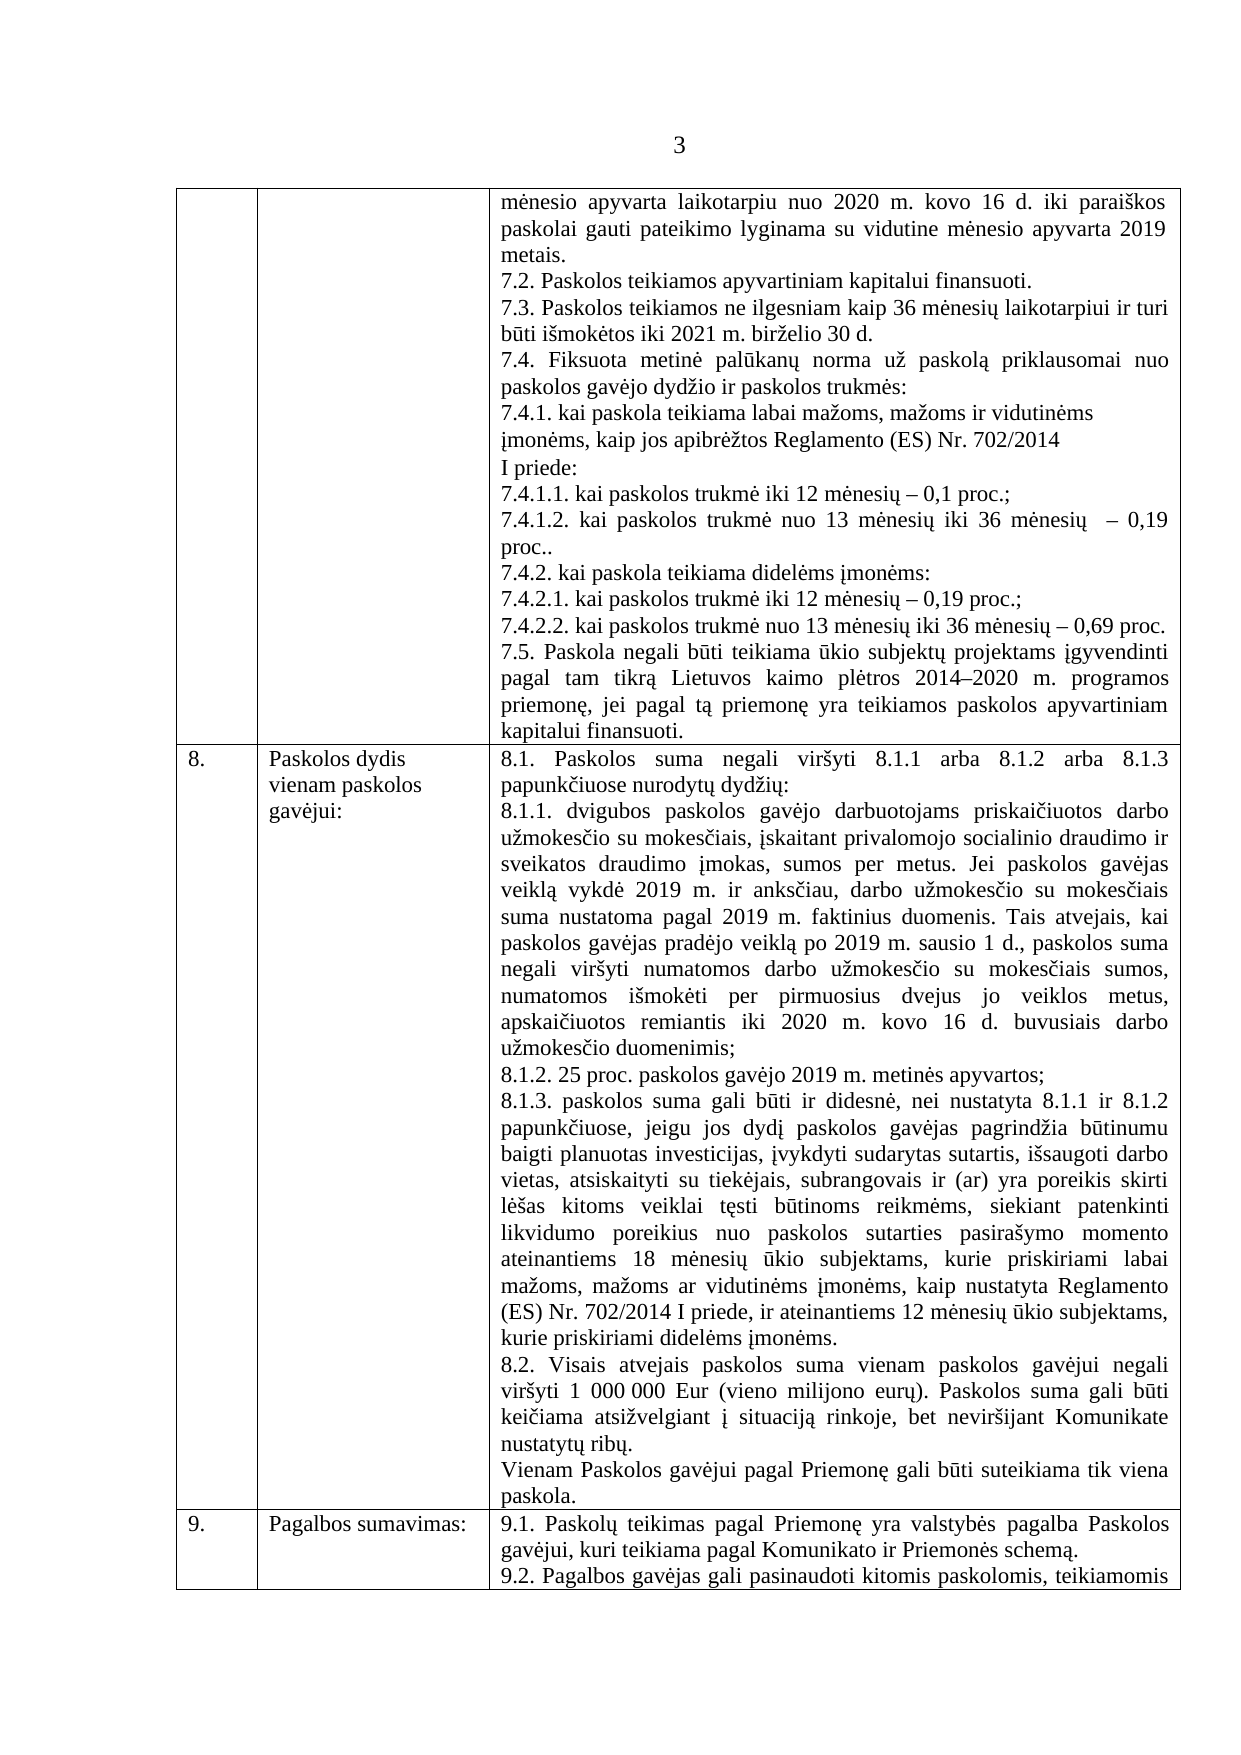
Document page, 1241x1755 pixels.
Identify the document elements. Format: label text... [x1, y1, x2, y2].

table_cell mėnesio apyvarta laikotarpiu nuo 2020 m. kovo 16 d. iki paraiškos paskolai gauti pateikimo lyginama su vidutine mėnesio apyvarta 2019 metais. 7.2. Paskolos teikiamos apyvartiniam kapitalui finansuoti. 7.3. Paskolos teikiamos ne ilgesniam kaip 36 mėnesių laikotarpiui ir turi būti išmokėtos iki 2021 m. birželio 30 d. 7.4. Fiksuota metinė palūkanų norma už paskolą priklausomai nuo paskolos gavėjo dydžio ir paskolos trukmės: 7.4.1. kai paskola teikiama labai mažoms, mažoms ir vidutinėms įmonėms, kaip jos apibrėžtos Reglamento (ES) Nr. 702/2014 I priede: 7.4.1.1. kai paskolos trukmė iki 12 mėnesių – 0,1 proc.; 7.4.1.2. kai paskolos trukmė nuo 13 mėnesių iki 36 mėnesių – 0,19 proc.. 7.4.2. kai paskola teikiama didelėms įmonėms: 7.4.2.1. kai paskolos trukmė iki 12 mėnesių – 0,19 proc.; 7.4.2.2. kai paskolos trukmė nuo 13 mėnesių iki 36 mėnesių – 0,69 proc. 7.5. Paskola negali būti teikiama ūkio subjektų projektams įgyvendinti pagal tam tikrą Lietuvos kaimo plėtros 2014–2020 m. programos priemonę, jei pagal tą priemonę yra teikiamos paskolos apyvartiniam kapitalui finansuoti. [490, 189, 1180, 743]
table_cell Pagalbos sumavimas: [258, 1510, 489, 1589]
table_cell 9.1. Paskolų teikimas pagal Priemonę yra valstybės pagalba Paskolos gavėjui, kuri teikiama pagal Komunikato ir Priemonės schemą. 9.2. Pagalbos gavėjas gali pasinaudoti kitomis paskolomis, teikiamomis [490, 1510, 1180, 1589]
table_cell [177, 189, 257, 743]
table_cell 9. [177, 1510, 257, 1589]
table_cell Paskolos dydis vienam paskolos gavėjui: [258, 745, 489, 1509]
table_cell 8. [177, 745, 257, 1509]
table_cell 8.1. Paskolos suma negali viršyti 8.1.1 arba 8.1.2 arba 8.1.3 papunkčiuose nurodytų dydžių: 8.1.1. dvigubos paskolos gavėjo darbuotojams priskaičiuotos darbo užmokesčio su mokesčiais, įskaitant privalomojo socialinio draudimo ir sveikatos draudimo įmokas, sumos per metus. Jei paskolos gavėjas veiklą vykdė 2019 m. ir anksčiau, darbo užmokesčio su mokesčiais suma nustatoma pagal 2019 m. faktinius duomenis. Tais atvejais, kai paskolos gavėjas pradėjo veiklą po 2019 m. sausio 1 d., paskolos suma negali viršyti numatomos darbo užmokesčio su mokesčiais sumos, numatomos išmokėti per pirmuosius dvejus jo veiklos metus, apskaičiuotos remiantis iki 2020 m. kovo 16 d. buvusiais darbo užmokesčio duomenimis; 8.1.2. 25 proc. paskolos gavėjo 2019 m. metinės apyvartos; 8.1.3. paskolos suma gali būti ir didesnė, nei nustatyta 8.1.1 ir 8.1.2 papunkčiuose, jeigu jos dydį paskolos gavėjas pagrindžia būtinumu baigti planuotas investicijas, įvykdyti sudarytas sutartis, išsaugoti darbo vietas, atsiskaityti su tiekėjais, subrangovais ir (ar) yra poreikis skirti lėšas kitoms veiklai tęsti būtinoms reikmėms, siekiant patenkinti likvidumo poreikius nuo paskolos sutarties pasirašymo momento ateinantiems 18 mėnesių ūkio subjektams, kurie priskiriami labai mažoms, mažoms ar vidutinėms įmonėms, kaip nustatyta Reglamento (ES) Nr. 702/2014 I priede, ir ateinantiems 12 mėnesių ūkio subjektams, kurie priskiriami didelėms įmonėms. 8.2. Visais atvejais paskolos suma vienam paskolos gavėjui negali viršyti 1 000 000 Eur (vieno milijono eurų). Paskolos suma gali būti keičiama atsižvelgiant į situaciją rinkoje, bet neviršijant Komunikate nustatytų ribų. Vienam Paskolos gavėjui pagal Priemonę gali būti suteikiama tik viena paskola. [490, 745, 1180, 1509]
table_cell [258, 189, 489, 743]
